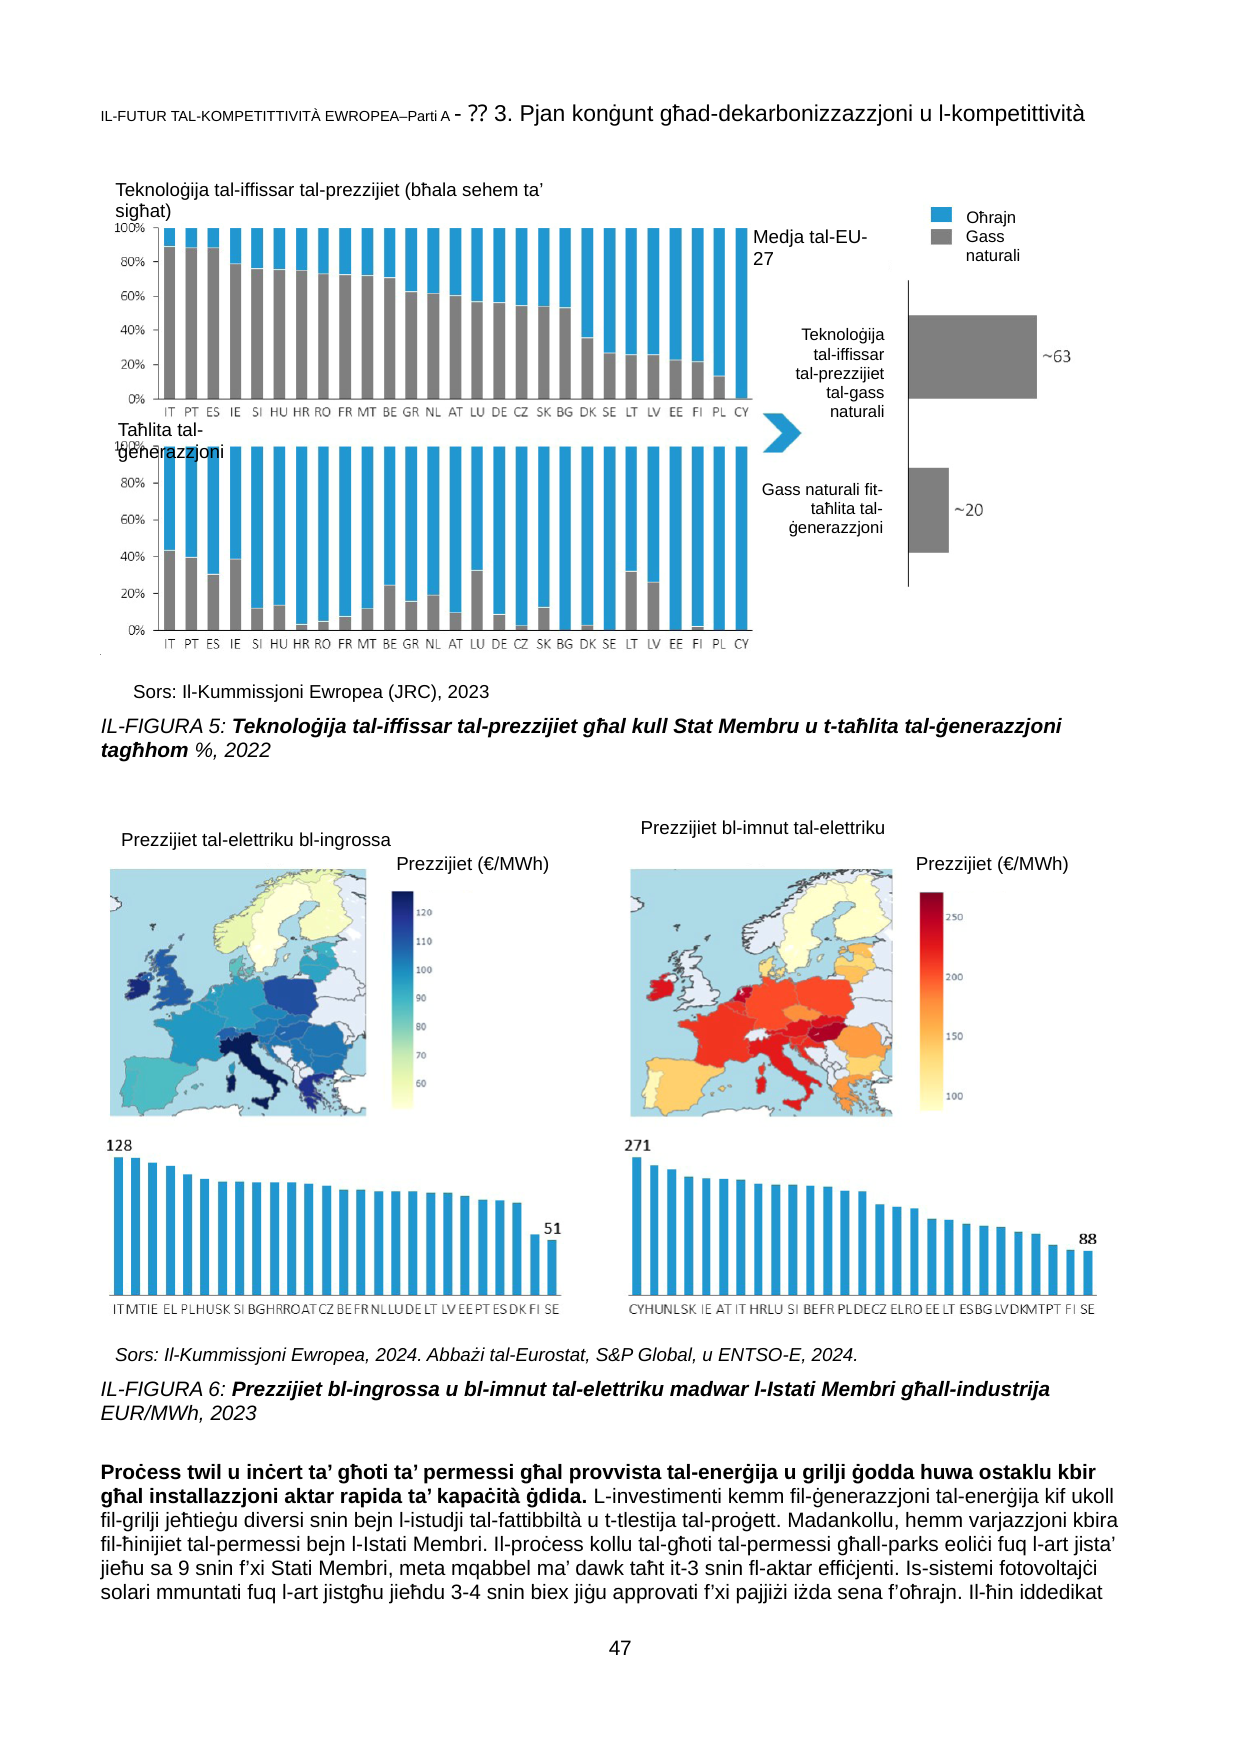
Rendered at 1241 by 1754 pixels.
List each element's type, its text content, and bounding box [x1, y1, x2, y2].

text IL-FIGURA 5: Teknoloġija tal-iffissar tal-prezzijiet għal kull Stat Membru u t-taħlita tal-ġenerazzjoni tagħhom %, 2022 [101, 184, 407, 198]
text Proċess twil u inċert ta’ għoti ta’ permessi għal provvista tal-enerġija u grilji ġodda huwa ostaklu kbir għal installazzjoni aktar rapida ta’ kapaċità ġdida. L-investimenti kemm fil-ġenerazzjoni tal-enerġija kif ukoll fil-grilji jeħtieġu diversi snin bejn l-istudji tal-fattibbiltà u t-tlestija tal-proġett. Madankollu, hemm varjazzjoni kbira fil-ħinijiet tal-permessi bejn l-Istati Membri. Il-proċess kollu tal-għoti tal-permessi għall-parks eoliċi fuq l-art jista’ jieħu sa 9 snin f’xi Stati Membri, meta mqabbel ma’ dawk taħt it-3 snin fl-aktar effiċjenti. Is-sistemi fotovoltajċi solari mmuntati fuq l-art jistgħu jieħdu 3-4 snin biex jiġu approvati f’xi pajjiżi iżda sena f’oħrajn. Il-ħin iddedikat [100, 1460, 1140, 1604]
text IL-FIGURA 5: Teknoloġija tal-iffissar tal-prezzijiet għal kull Stat Membru u t-taħlita tal-ġenerazzjoni tagħhom %, 2022 [101, 655, 1081, 762]
text IL-FIGURA 6: Prezzijiet bl-ingrossa u bl-imnut tal-elettriku madwar l-Istati Membri għall-industrija EUR/MWh, 2023 [100, 822, 1104, 863]
picture [1006, 863, 1015, 869]
text IL-FIGURA 5: Teknoloġija tal-iffissar tal-prezzijiet għal kull Stat Membru u t-taħlita tal-ġenerazzjoni tagħhom %, 2022 [407, 184, 1081, 198]
picture [100, 863, 1105, 1317]
picture [100, 198, 1081, 655]
text IL-FIGURA 6: Prezzijiet bl-ingrossa u bl-imnut tal-elettriku madwar l-Istati Membri għall-industrija EUR/MWh, 2023 [100, 1317, 1104, 1424]
